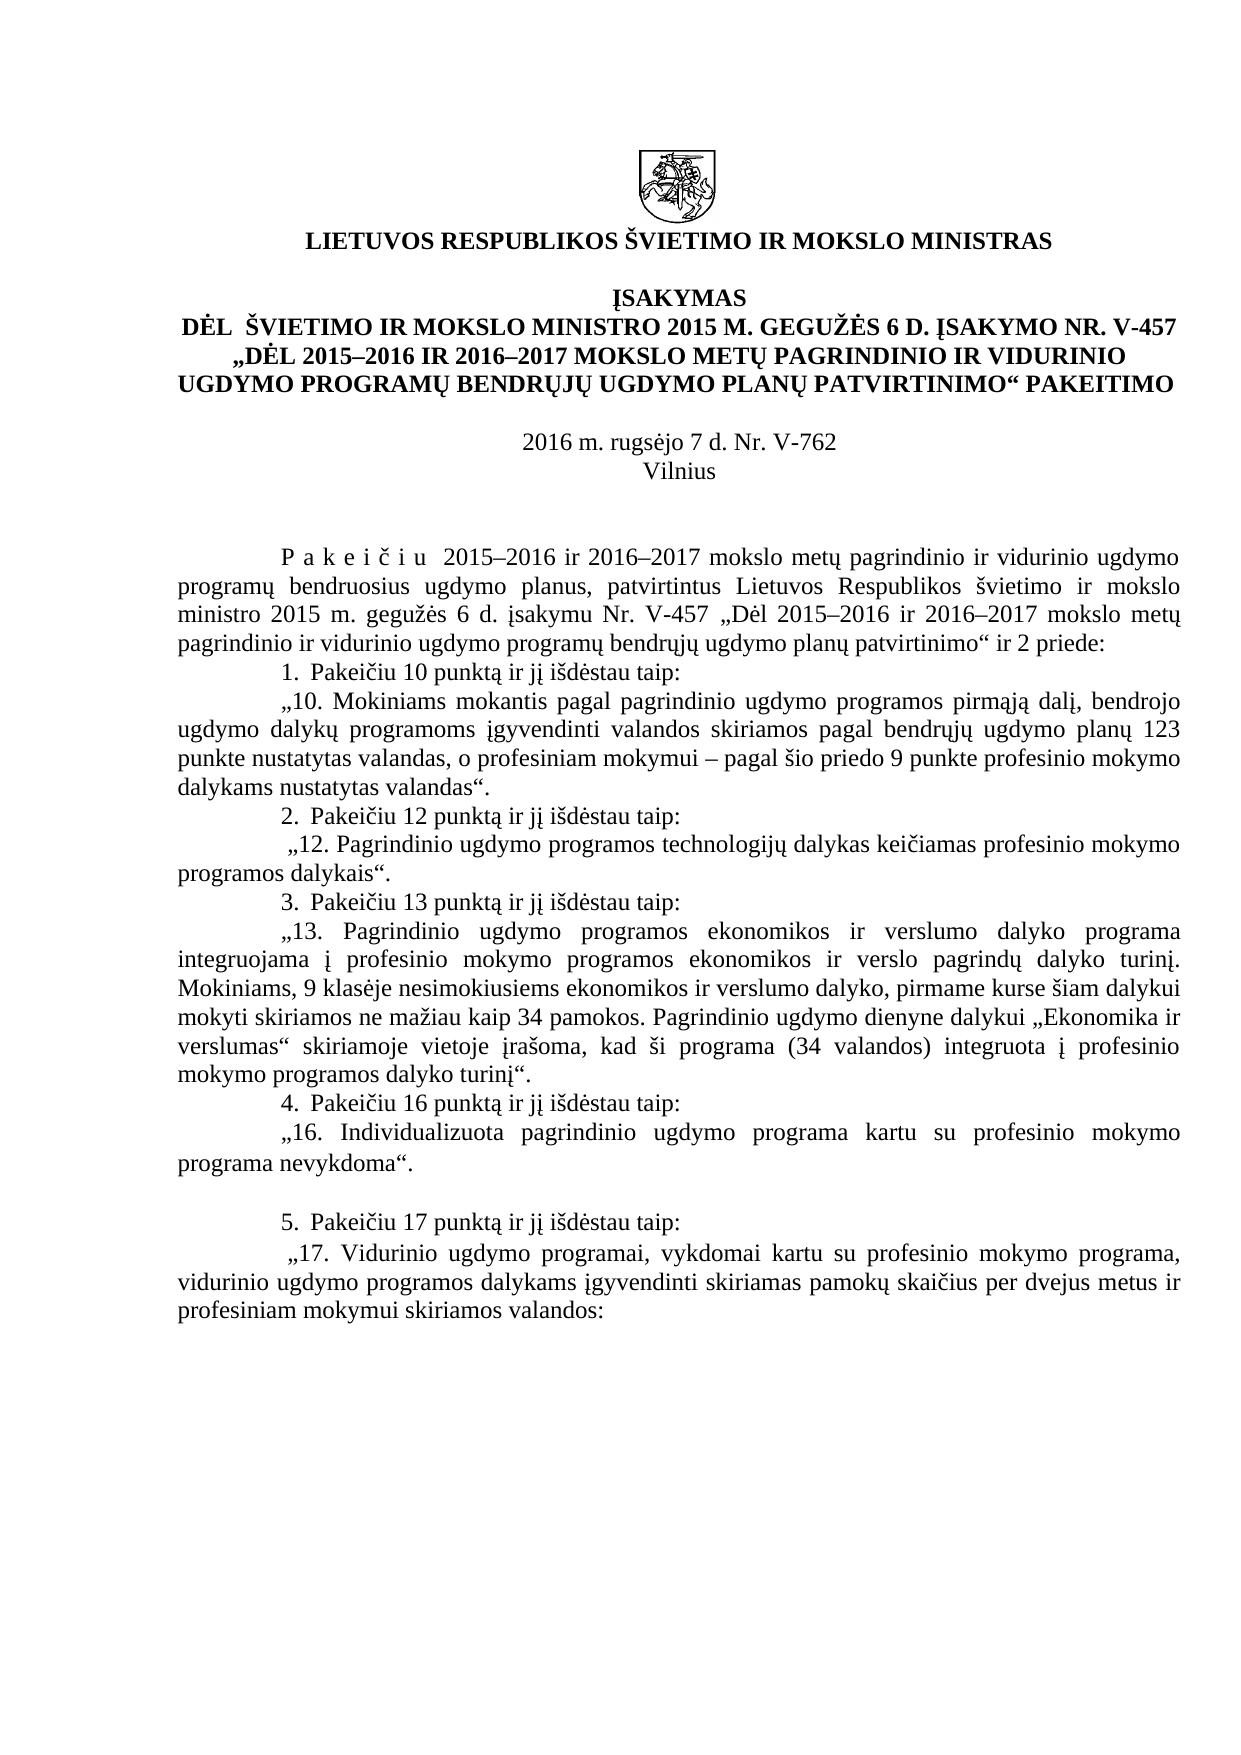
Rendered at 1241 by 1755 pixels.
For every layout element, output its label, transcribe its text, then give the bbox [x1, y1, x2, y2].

text ĮSAKYMAS [177, 283, 1181, 312]
text „17. Vidurinio ugdymo programai, vykdomai kartu su profesinio mokymo programa, vidurinio ugdymo programos dalykams įgyvendinti skiriamas pamokų skaičius per dvejus metus ir profesiniam mokymui skiriamos valandos: [177, 1238, 1181, 1324]
text „10. Mokiniams mokantis pagal pagrindinio ugdymo programos pirmąją dalį, bendrojo ugdymo dalykų programoms įgyvendinti valandos skiriamos pagal bendrųjų ugdymo planų 123 punkte nustatytas valandas, o profesiniam mokymui – pagal šio priedo 9 punkte profesinio mokymo dalykams nustatytas valandas“. [177, 686, 1181, 801]
text 2016 m. rugsėjo 7 d. Nr. V-762 [177, 427, 1181, 456]
text P a k e i č i u 2015–2016 ir 2016–2017 mokslo metų pagrindinio ir vidurinio ugdymo programų bendruosius ugdymo planus, patvirtintus Lietuvos Respublikos švietimo ir mokslo ministro 2015 m. gegužės 6 d. įsakymu Nr. V-457 „Dėl 2015–2016 ir 2016–2017 mokslo metų pagrindinio ir vidurinio ugdymo programų bendrųjų ugdymo planų patvirtinimo“ ir 2 priede: [177, 542, 1181, 657]
text 2. Pakeičiu 12 punktą ir jį išdėstau taip: [177, 801, 1181, 829]
text Vilnius [177, 456, 1181, 484]
text 4. Pakeičiu 16 punktą ir jį išdėstau taip: [177, 1088, 1181, 1117]
text 1. Pakeičiu 10 punktą ir jį išdėstau taip: [177, 657, 1181, 686]
text 3. Pakeičiu 13 punktą ir jį išdėstau taip: [177, 887, 1181, 916]
text „12. Pagrindinio ugdymo programos technologijų dalykas keičiamas profesinio mokymo programos dalykais“. [177, 829, 1181, 887]
text 5. Pakeičiu 17 punktą ir jį išdėstau taip: [177, 1207, 1181, 1236]
text DĖL ŠVIETIMO IR MOKSLO MINISTRO 2015 M. GEGUŽĖS 6 D. ĮSAKYMO NR. V-457 „DĖL 2015–2016 IR 2016–2017 MOKSLO METŲ PAGRINDINIO IR VIDURINIO UGDYMO PROGRAMŲ BENDRŲJŲ UGDYMO PLANŲ PATVIRTINIMO“ PAKEITIMO [177, 312, 1181, 398]
text „16. Individualizuota pagrindinio ugdymo programa kartu su profesinio mokymo programa nevykdoma“. [177, 1117, 1181, 1177]
text LIETUVOS RESPUBLIKOS ŠVIETIMO IR MOKSLO MINISTRAS [177, 226, 1181, 254]
text „13. Pagrindinio ugdymo programos ekonomikos ir verslumo dalyko programa integruojama į profesinio mokymo programos ekonomikos ir verslo pagrindų dalyko turinį. Mokiniams, 9 klasėje nesimokiusiems ekonomikos ir verslumo dalyko, pirmame kurse šiam dalykui mokyti skiriamos ne mažiau kaip 34 pamokos. Pagrindinio ugdymo dienyne dalykui „Ekonomika ir verslumas“ skiriamoje vietoje įrašoma, kad ši programa (34 valandos) integruota į profesinio mokymo programos dalyko turinį“. [177, 916, 1181, 1088]
